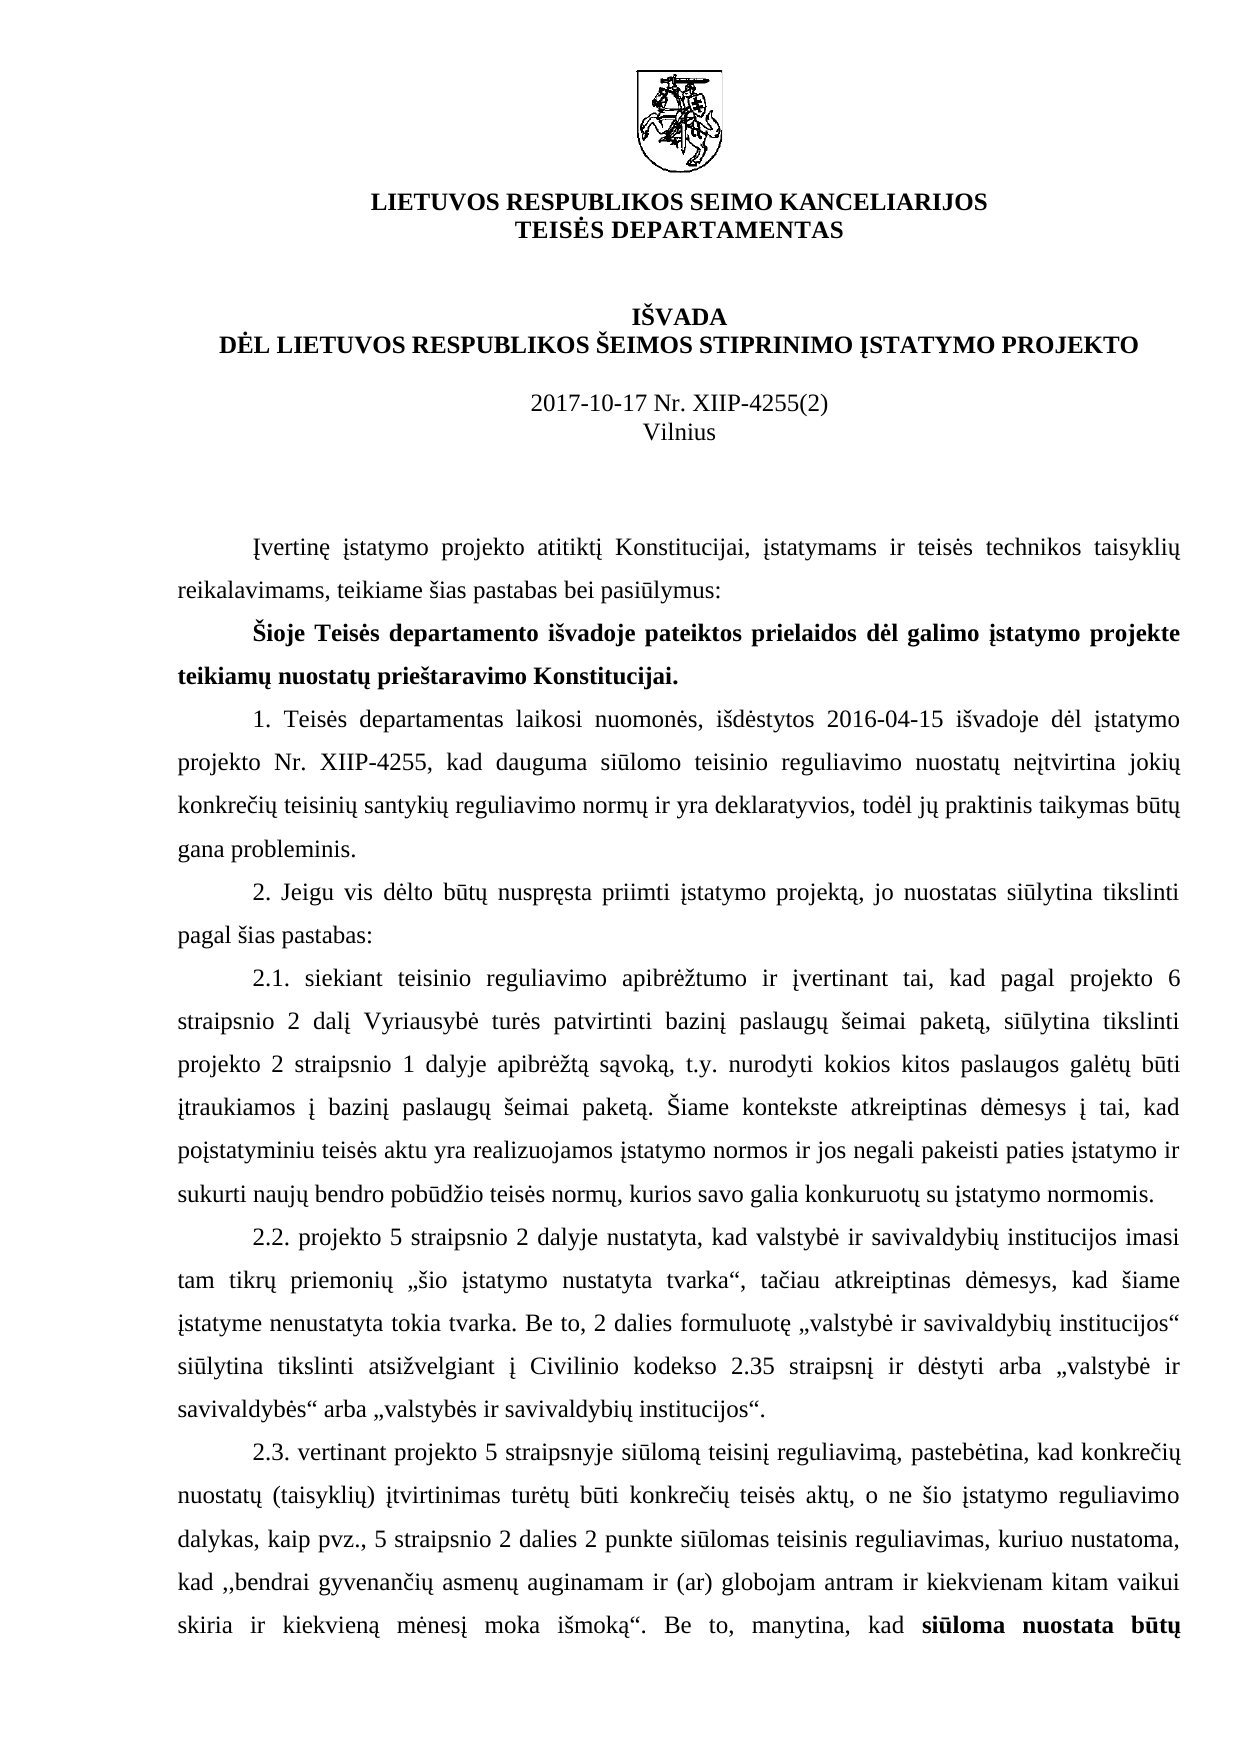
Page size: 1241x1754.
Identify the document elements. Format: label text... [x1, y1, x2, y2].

text 2017-10-17 Nr. XIIP-4255(2) [177, 388, 1181, 417]
text LIETUVOS RESPUBLIKOS SEIMO KANCELIARIJOS [177, 187, 1181, 216]
text DĖL LIETUVOS RESPUBLIKOS ŠEIMOS STIPRINIMO ĮSTATYMO PROJEKTO [177, 331, 1181, 359]
text 2.2. projekto 5 straipsnio 2 dalyje nustatyta, kad valstybė ir savivaldybių institucijos imasi tam tikrų priemonių „šio įstatymo nustatyta tvarka“, tačiau atkreiptinas dėmesys, kad šiame įstatyme nenustatyta tokia tvarka. Be to, 2 dalies formuluotę „valstybė ir savivaldybių institucijos“ siūlytina tikslinti atsižvelgiant į Civilinio kodekso 2.35 straipsnį ir dėstyti arba „valstybė ir savivaldybės“ arba „valstybės ir savivaldybių institucijos“. [177, 1222, 1181, 1423]
text Šioje Teisės departamento išvadoje pateiktos prielaidos dėl galimo įstatymo projekte teikiamų nuostatų prieštaravimo Konstitucijai. [177, 618, 1181, 690]
text 2.1. siekiant teisinio reguliavimo apibrėžtumo ir įvertinant tai, kad pagal projekto 6 straipsnio 2 dalį Vyriausybė turės patvirtinti bazinį paslaugų šeimai paketą, siūlytina tikslinti projekto 2 straipsnio 1 dalyje apibrėžtą sąvoką, t.y. nurodyti kokios kitos paslaugos galėtų būti įtraukiamos į bazinį paslaugų šeimai paketą. Šiame kontekste atkreiptinas dėmesys į tai, kad poįstatyminiu teisės aktu yra realizuojamos įstatymo normos ir jos negali pakeisti paties įstatymo ir sukurti naujų bendro pobūdžio teisės normų, kurios savo galia konkuruotų su įstatymo normomis. [177, 963, 1181, 1207]
text 2. Jeigu vis dėlto būtų nuspręsta priimti įstatymo projektą, jo nuostatas siūlytina tikslinti pagal šias pastabas: [177, 877, 1181, 949]
text 1. Teisės departamentas laikosi nuomonės, išdėstytos 2016-04-15 išvadoje dėl įstatymo projekto Nr. XIIP-4255, kad dauguma siūlomo teisinio reguliavimo nuostatų neįtvirtina jokių konkrečių teisinių santykių reguliavimo normų ir yra deklaratyvios, todėl jų praktinis taikymas būtų gana probleminis. [177, 704, 1181, 862]
text 2.3. vertinant projekto 5 straipsnyje siūlomą teisinį reguliavimą, pastebėtina, kad konkrečių nuostatų (taisyklių) įtvirtinimas turėtų būti konkrečių teisės aktų, o ne šio įstatymo reguliavimo dalykas, kaip pvz., 5 straipsnio 2 dalies 2 punkte siūlomas teisinis reguliavimas, kuriuo nustatoma, kad ,,bendrai gyvenančių asmenų auginamam ir (ar) globojam antram ir kiekvienam kitam vaikui skiria ir kiekvieną mėnesį moka išmoką“. Be to, manytina, kad siūloma nuostata būtų [177, 1437, 1181, 1639]
text Įvertinę įstatymo projekto atitiktį Konstitucijai, įstatymams ir teisės technikos taisyklių reikalavimams, teikiame šias pastabas bei pasiūlymus: [177, 532, 1181, 604]
text Vilnius [177, 417, 1181, 446]
text IŠVADA [177, 302, 1181, 331]
text TEISĖS DEPARTAMENTAS [177, 216, 1181, 244]
